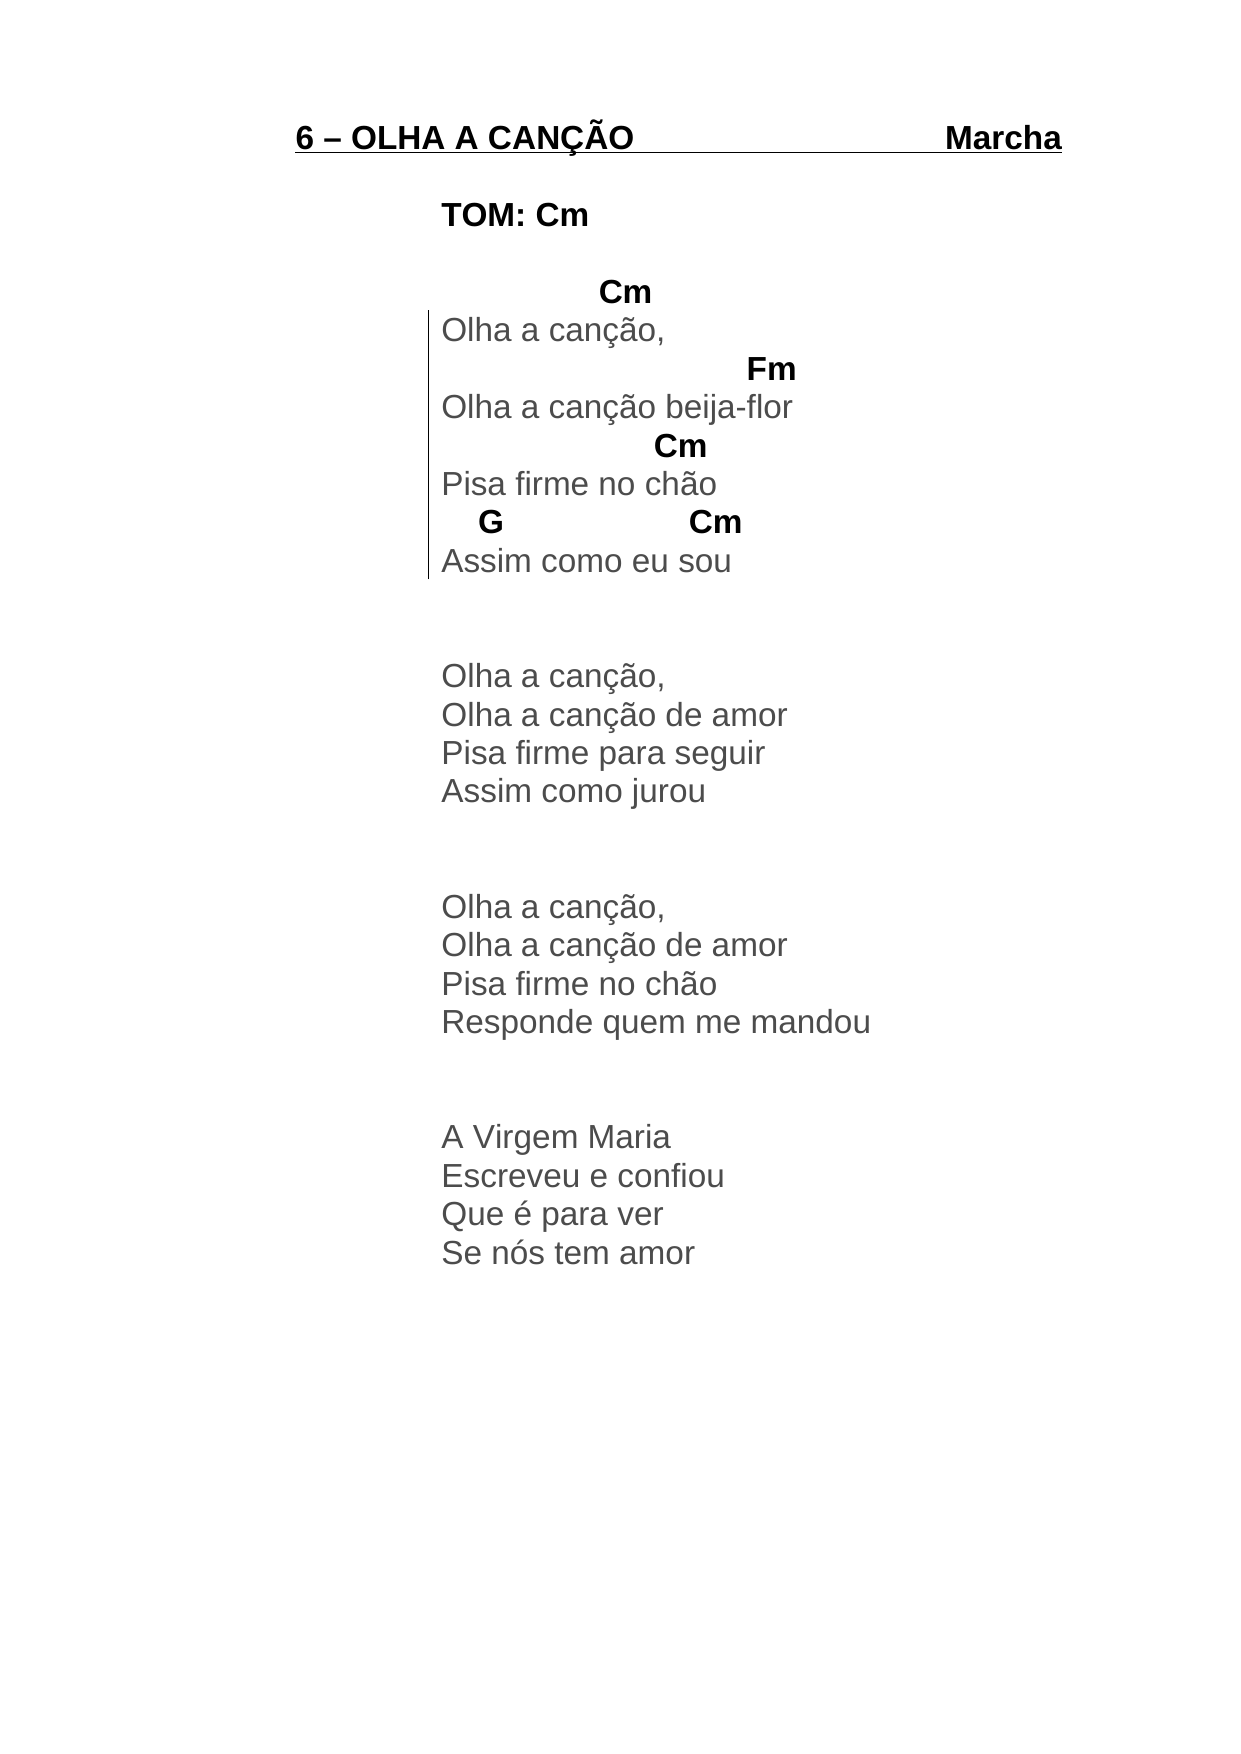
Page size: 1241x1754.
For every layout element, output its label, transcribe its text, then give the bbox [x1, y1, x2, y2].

text Responde quem me mandou [441, 1002, 1152, 1041]
text Escreveu e confiou [441, 1156, 1152, 1194]
text Olha a canção de amor [441, 695, 1152, 733]
text Olha a canção, [441, 887, 1152, 925]
text Pisa firme no chão [429, 464, 1152, 502]
text G Cm [429, 502, 1152, 541]
text Pisa firme para seguir [441, 733, 1152, 772]
text Cm [429, 426, 1152, 464]
text TOM: Cm [441, 195, 1152, 233]
text Cm [441, 272, 1152, 310]
text Fm [429, 349, 1152, 387]
text Assim como jurou [441, 772, 1152, 810]
text 6 – OLHA A CANÇÃO Marcha [295, 118, 1152, 157]
text Que é para ver [441, 1194, 1152, 1233]
text Olha a canção, [441, 656, 1152, 695]
text Olha a canção beija-flor [429, 387, 1152, 426]
text Olha a canção de amor [441, 925, 1152, 964]
text Pisa firme no chão [441, 964, 1152, 1002]
text Assim como eu sou [429, 541, 1152, 579]
text Olha a canção, [429, 310, 1152, 349]
text Se nós tem amor [441, 1233, 1152, 1271]
text A Virgem Maria [441, 1117, 1152, 1156]
